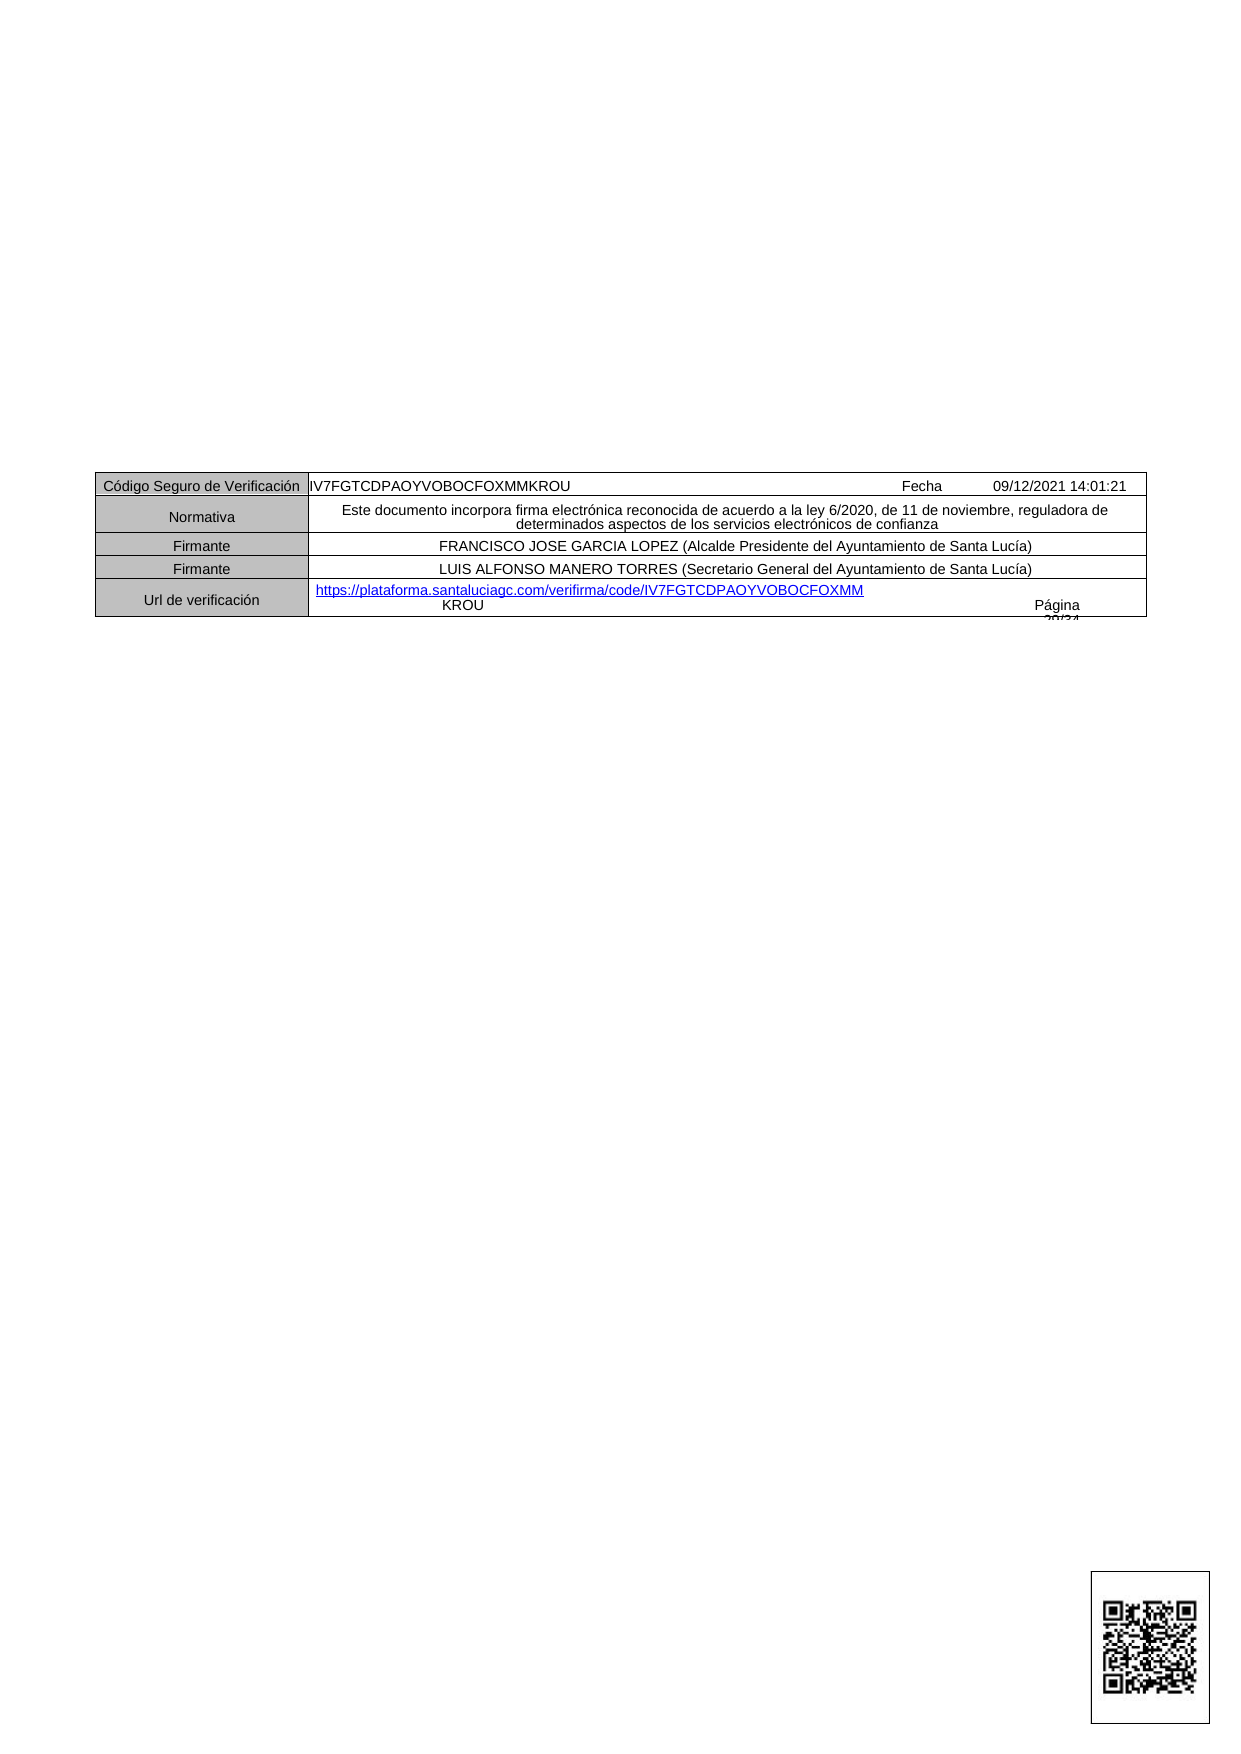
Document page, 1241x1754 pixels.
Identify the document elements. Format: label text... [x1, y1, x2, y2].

table_cell https://plataforma.santaluciagc.com/verifirma/code/IV7FGTCDPAOYVOBOCFOXMM KROU Página 29/34 [309, 579, 1146, 616]
picture [1092, 1572, 1209, 1723]
table_cell Firmante [96, 556, 308, 578]
table_cell LUIS ALFONSO MANERO TORRES (Secretario General del Ayuntamiento de Santa Lucía) [309, 556, 1146, 578]
table_cell Este documento incorpora firma electrónica reconocida de acuerdo a la ley 6/2020, de 11 de noviembre, reguladora de determinados aspectos de los servicios electrónicos de confianza [309, 496, 1146, 532]
table_header Código Seguro de Verificación [96, 473, 308, 494]
table_cell Firmante [96, 533, 308, 555]
table_cell Url de verificación [96, 579, 308, 616]
table_cell Normativa [96, 496, 308, 532]
table_header IV7FGTCDPAOYVOBOCFOXMMKROU Fecha 09/12/2021 14:01:21 [309, 473, 1146, 494]
table_cell FRANCISCO JOSE GARCIA LOPEZ (Alcalde Presidente del Ayuntamiento de Santa Lucía) [309, 533, 1146, 555]
